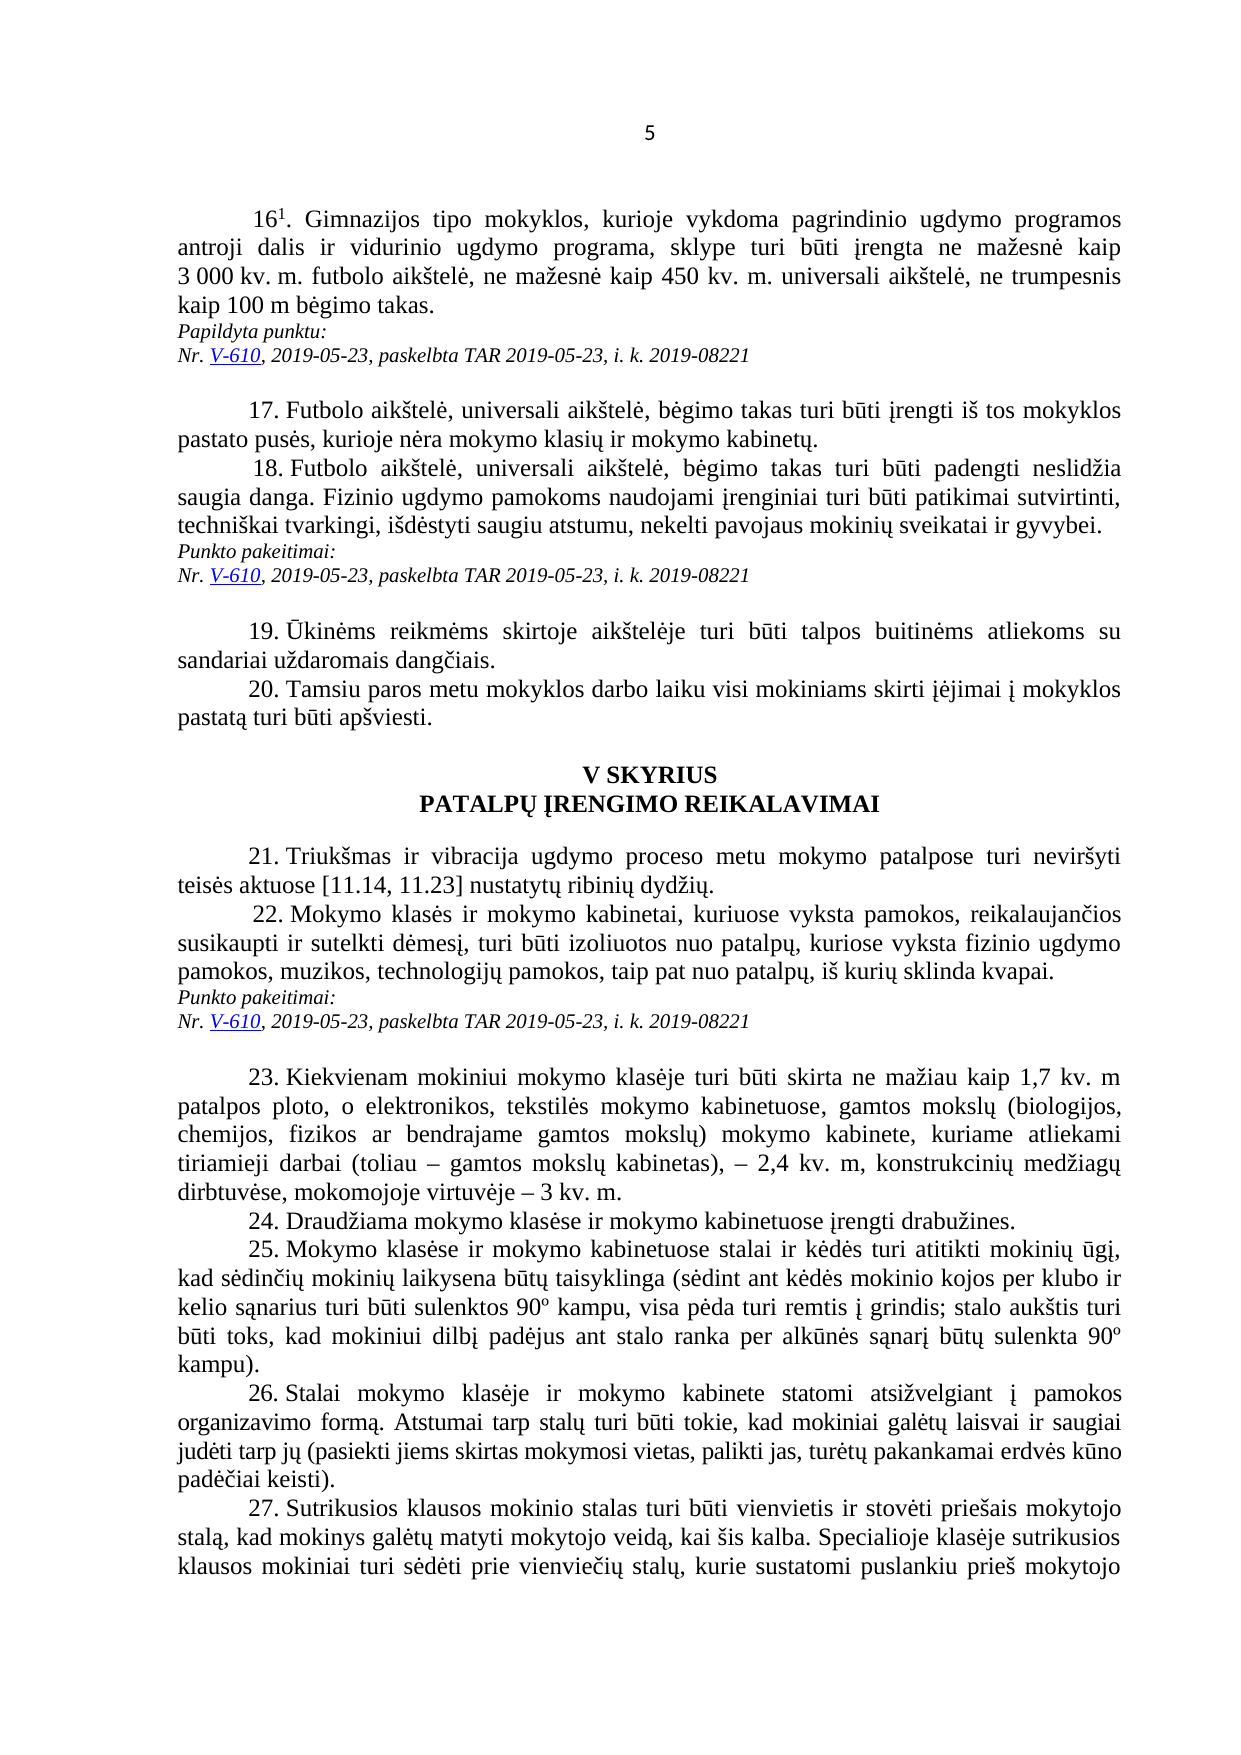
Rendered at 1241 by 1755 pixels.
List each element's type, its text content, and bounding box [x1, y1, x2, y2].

text 27. Sutrikusios klausos mokinio stalas turi būti vienvietis ir stovėti priešais mokytojo stalą, kad mokinys galėtų matyti mokytojo veidą, kai šis kalba. Specialioje klasėje sutrikusios klausos mokiniai turi sėdėti prie vienviečių stalų, kurie sustatomi puslankiu prieš mokytojo [177, 1493, 1122, 1579]
text 22. Mokymo klasės ir mokymo kabinetai, kuriuose vyksta pamokos, reikalaujančios susikaupti ir sutelkti dėmesį, turi būti izoliuotos nuo patalpų, kuriose vyksta fizinio ugdymo pamokos, muzikos, technologijų pamokos, taip pat nuo patalpų, iš kurių sklinda kvapai. [177, 899, 1122, 985]
text Papildyta punktu: [177, 319, 1122, 343]
text Nr. V-610, 2019-05-23, paskelbta TAR 2019-05-23, i. k. 2019-08221 [177, 343, 1122, 367]
text 24. Draudžiama mokymo klasėse ir mokymo kabinetuose įrengti drabužines. [177, 1206, 1122, 1234]
text 19. Ūkinėms reikmėms skirtoje aikštelėje turi būti talpos buitinėms atliekoms su sandariai uždaromais dangčiais. [177, 616, 1122, 674]
text 20. Tamsiu paros metu mokyklos darbo laiku visi mokiniams skirti įėjimai į mokyklos pastatą turi būti apšviesti. [177, 674, 1122, 731]
text 17. Futbolo aikštelė, universali aikštelė, bėgimo takas turi būti įrengti iš tos mokyklos pastato pusės, kurioje nėra mokymo klasių ir mokymo kabinetų. [177, 396, 1122, 453]
text 26. Stalai mokymo klasėje ir mokymo kabinete statomi atsižvelgiant į pamokos organizavimo formą. Atstumai tarp stalų turi būti tokie, kad mokiniai galėtų laisvai ir saugiai judėti tarp jų (pasiekti jiems skirtas mokymosi vietas, palikti jas, turėtų pakankamai erdvės kūno padėčiai keisti). [177, 1378, 1122, 1493]
text Nr. V-610, 2019-05-23, paskelbta TAR 2019-05-23, i. k. 2019-08221 [177, 1009, 1122, 1033]
text 23. Kiekvienam mokiniui mokymo klasėje turi būti skirta ne mažiau kaip 1,7 kv. m patalpos ploto, o elektronikos, tekstilės mokymo kabinetuose, gamtos mokslų (biologijos, chemijos, fizikos ar bendrajame gamtos mokslų) mokymo kabinete, kuriame atliekami tiriamieji darbai (toliau – gamtos mokslų kabinetas), – 2,4 kv. m, konstrukcinių medžiagų dirbtuvėse, mokomojoje virtuvėje – 3 kv. m. [177, 1062, 1122, 1206]
text PATALPŲ ĮRENGIMO REIKALAVIMAI [177, 789, 1122, 817]
text Punkto pakeitimai: [177, 539, 1122, 563]
text Nr. V-610, 2019-05-23, paskelbta TAR 2019-05-23, i. k. 2019-08221 [177, 563, 1122, 587]
text Punkto pakeitimai: [177, 985, 1122, 1009]
text 18. Futbolo aikštelė, universali aikštelė, bėgimo takas turi būti padengti neslidžia saugia danga. Fizinio ugdymo pamokoms naudojami įrenginiai turi būti patikimai sutvirtinti, techniškai tvarkingi, išdėstyti saugiu atstumu, nekelti pavojaus mokinių sveikatai ir gyvybei. [177, 453, 1122, 539]
text V SKYRIUS [177, 760, 1122, 789]
text 25. Mokymo klasėse ir mokymo kabinetuose stalai ir kėdės turi atitikti mokinių ūgį, kad sėdinčių mokinių laikysena būtų taisyklinga (sėdint ant kėdės mokinio kojos per klubo ir kelio sąnarius turi būti sulenktos 90º kampu, visa pėda turi remtis į grindis; stalo aukštis turi būti toks, kad mokiniui dilbį padėjus ant stalo ranka per alkūnės sąnarį būtų sulenkta 90º kampu). [177, 1234, 1122, 1378]
text 21. Triukšmas ir vibracija ugdymo proceso metu mokymo patalpose turi neviršyti teisės aktuose [11.14, 11.23] nustatytų ribinių dydžių. [177, 841, 1122, 899]
text 161. Gimnazijos tipo mokyklos, kurioje vykdoma pagrindinio ugdymo programos antroji dalis ir vidurinio ugdymo programa, sklype turi būti įrengta ne mažesnė kaip 3 000 kv. m. futbolo aikštelė, ne mažesnė kaip 450 kv. m. universali aikštelė, ne trumpesnis kaip 100 m bėgimo takas. [177, 204, 1122, 319]
